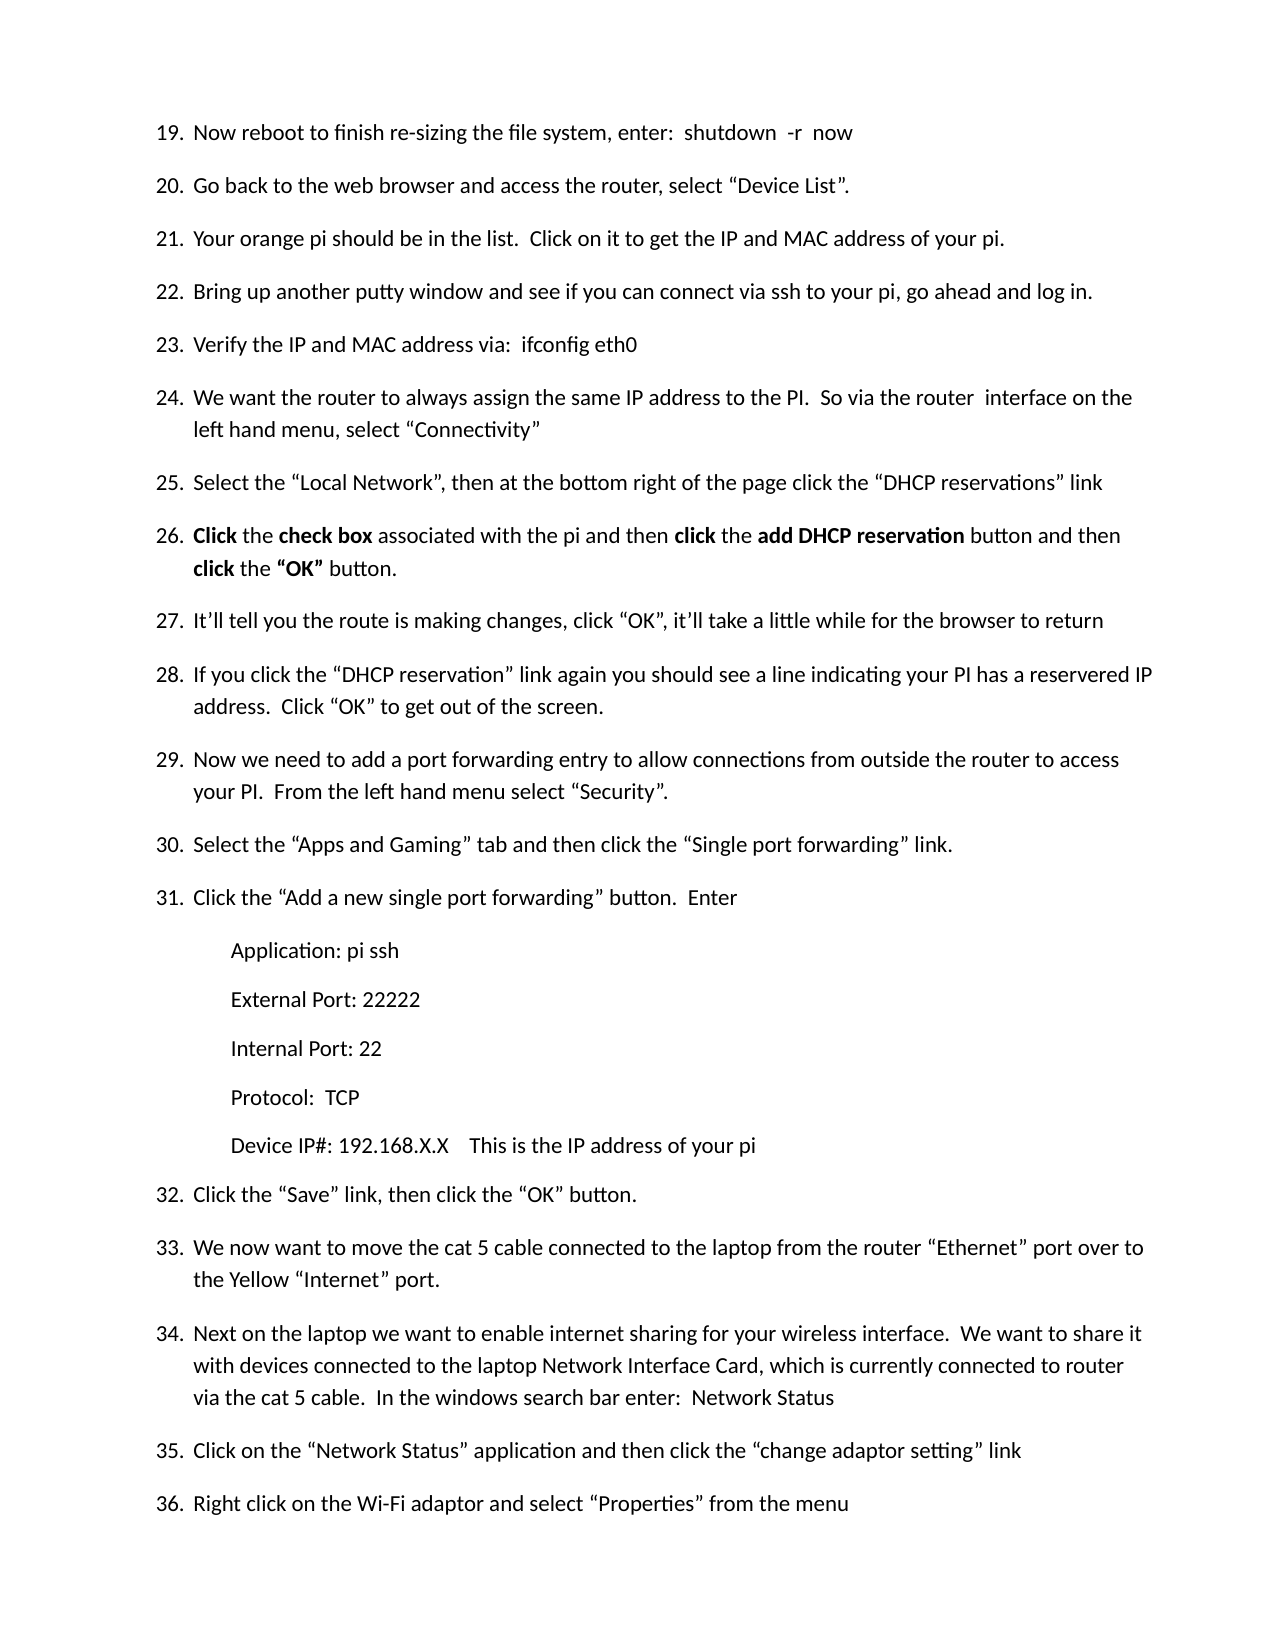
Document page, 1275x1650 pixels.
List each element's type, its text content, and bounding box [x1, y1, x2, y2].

list Next on the laptop we want to enable internet sharing for your wireless interface. We want to share it with devices connected to the laptop Network Interface Card, which is currently connected to router via the cat 5 cable. In the windows search bar enter: Network Status [156, 1319, 1157, 1411]
text Protocol: TCP [231, 1083, 1157, 1111]
list It’ll tell you the route is making changes, click “OK”, it’ll take a little while for the browser to return [156, 607, 1157, 635]
list Verify the IP and MAC address via: ifconfig eth0 [156, 330, 1157, 358]
list Now we need to add a port forwarding entry to allow connections from outside the router to access your PI. From the left hand menu select “Security”. [156, 745, 1157, 805]
list Click the “Save” link, then click the “OK” button. [156, 1180, 1157, 1208]
list Your orange pi should be in the list. Click on it to get the IP and MAC address of your pi. [156, 224, 1157, 252]
list Right click on the Wi-Fi adaptor and select “Properties” from the menu [156, 1489, 1157, 1517]
list Select the “Apps and Gaming” tab and then click the “Single port forwarding” link. [156, 830, 1157, 858]
list Now reboot to finish re-sizing the file system, enter: shutdown -r now [156, 118, 1157, 146]
list We want the router to always assign the same IP address to the PI. So via the router interface on the left hand menu, select “Connectivity” [156, 383, 1157, 443]
text Application: pi ssh [231, 936, 1157, 964]
list Click the “Add a new single port forwarding” button. Enter [156, 883, 1157, 911]
list Click the check box associated with the pi and then click the add DHCP reservation button and then click the “OK” button. [156, 521, 1157, 582]
text Internal Port: 22 [231, 1034, 1157, 1062]
list Select the “Local Network”, then at the bottom right of the page click the “DHCP reservations” link [156, 468, 1157, 496]
text Device IP#: 192.168.X.X This is the IP address of your pi [231, 1132, 1157, 1159]
list We now want to move the cat 5 cable connected to the laptop from the router “Ethernet” port over to the Yellow “Internet” port. [156, 1233, 1157, 1294]
list Bring up another putty window and see if you can connect via ssh to your pi, go ahead and log in. [156, 277, 1157, 305]
list Go back to the web browser and access the router, select “Device List”. [156, 171, 1157, 199]
list If you click the “DHCP reservation” link again you should see a line indicating your PI has a reservered IP address. Click “OK” to get out of the screen. [156, 660, 1157, 720]
list Click on the “Network Status” application and then click the “change adaptor setting” link [156, 1436, 1157, 1464]
text External Port: 22222 [231, 985, 1157, 1013]
